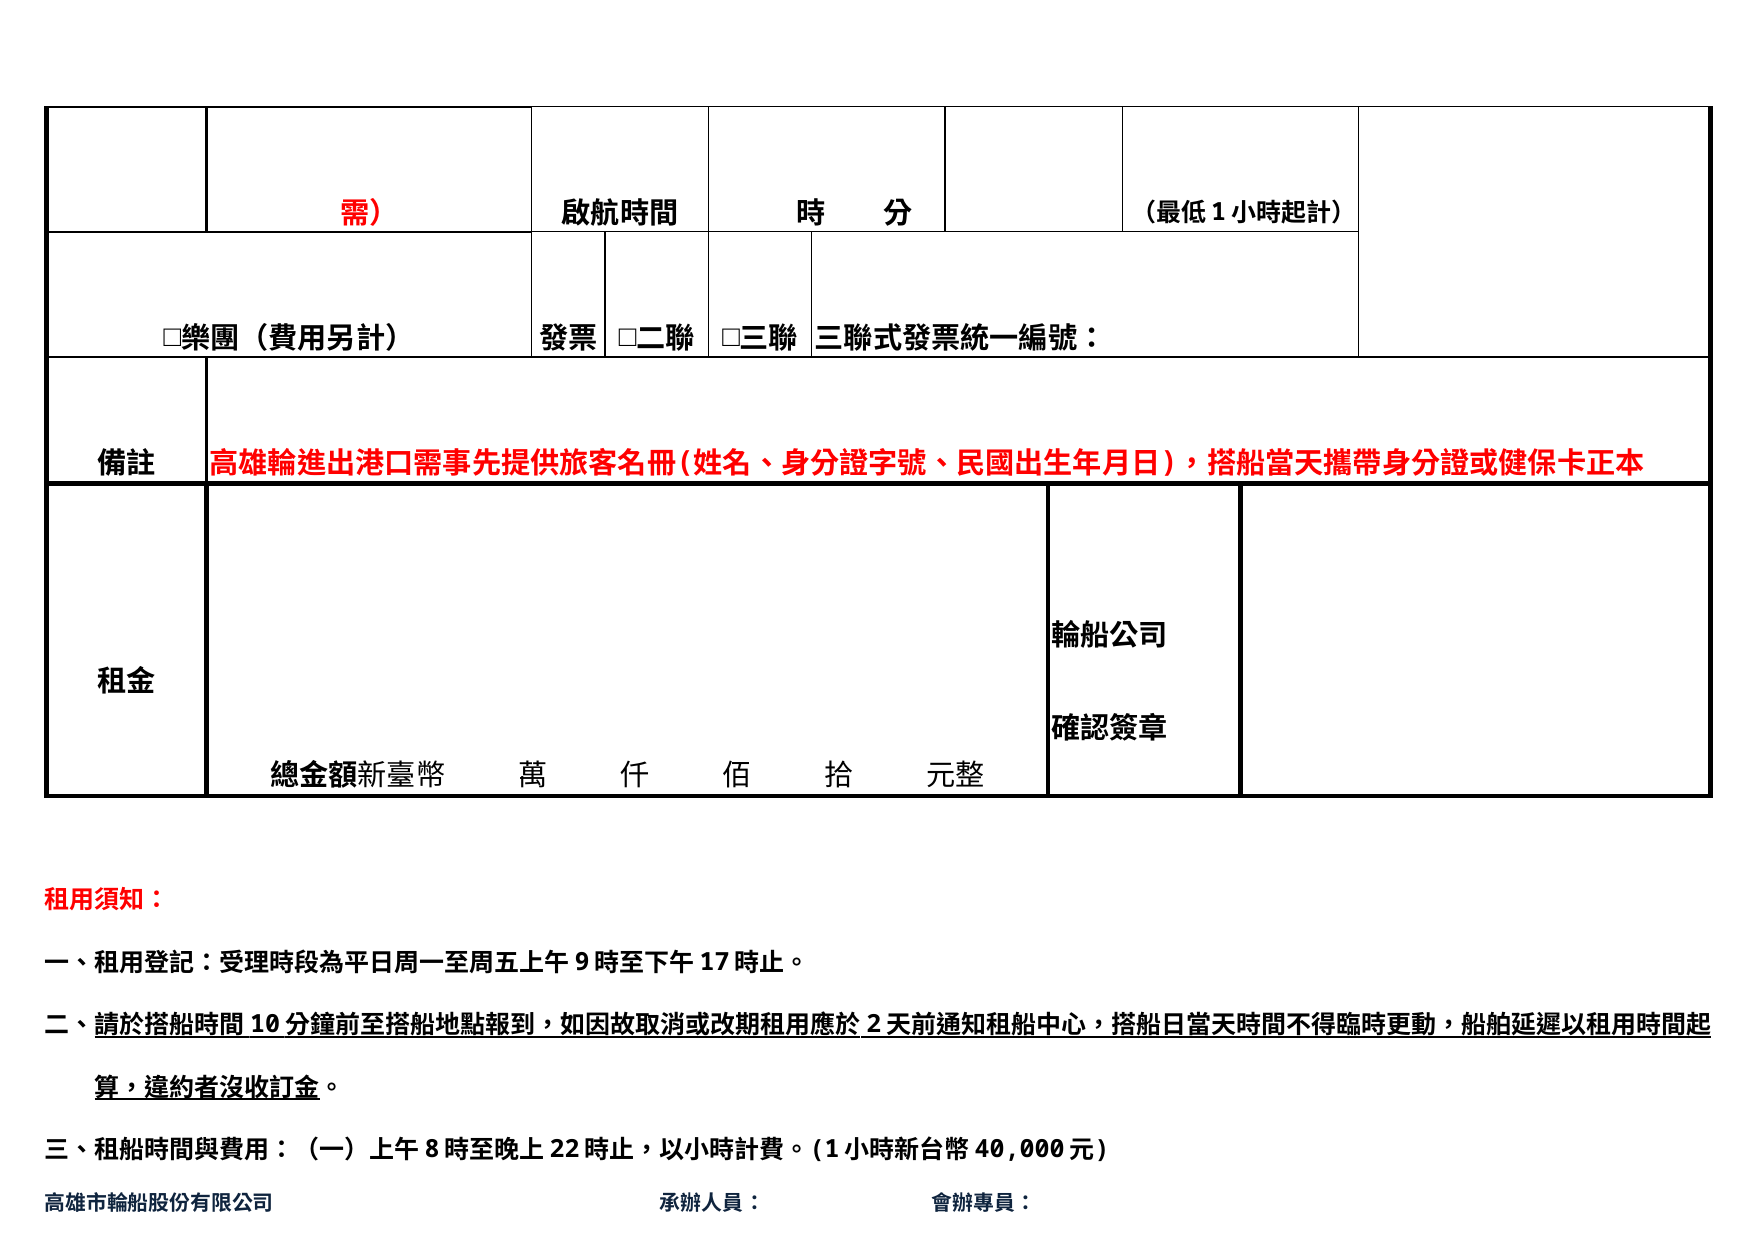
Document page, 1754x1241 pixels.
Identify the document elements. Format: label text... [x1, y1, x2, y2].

table_cell 總金額新臺幣 萬 仟 佰 拾 元整 [209, 486, 1046, 794]
table_cell [946, 107, 1122, 231]
table_cell 三聯式發票統一編號： [812, 232, 1358, 356]
text 一、租用登記：受理時段為平日周一至周五上午9時至下午17時止。 [44, 919, 1713, 981]
table_cell □二聯 [606, 232, 708, 356]
text 三、租船時間與費用：（一）上午8時至晚上22時止，以小時計費。(1小時新台幣40,000元) [44, 1106, 1713, 1169]
text 二、請於搭船時間10分鐘前至搭船地點報到，如因故取消或改期租用應於2天前通知租船中心，搭船日當天時間不得臨時更動，船舶延遲以租用時間起算，違約者沒收訂金。 [44, 981, 1713, 1106]
table_cell □樂團（費用另計） [49, 233, 531, 356]
table_cell 發票 [532, 232, 604, 356]
table_cell [1243, 486, 1708, 794]
table_cell □三聯 [709, 232, 811, 356]
table_cell 高雄輪進出港口需事先提供旅客名冊(姓名、身分證字號、民國出生年月日)，搭船當天攜帶身分證或健保卡正本 [208, 358, 1708, 481]
table_cell 備註 [49, 358, 205, 481]
table_cell 啟航時間 [532, 107, 708, 231]
table_cell 租金 [49, 486, 204, 794]
text 租用須知： [44, 856, 1713, 919]
table_cell [1359, 107, 1708, 356]
table_cell 時 分 [709, 107, 944, 231]
table_cell （最低1小時起計） [1123, 107, 1358, 231]
table_cell [49, 108, 205, 231]
table_cell 需） [208, 108, 531, 231]
table_cell 輪船公司 確認簽章 [1050, 486, 1238, 794]
